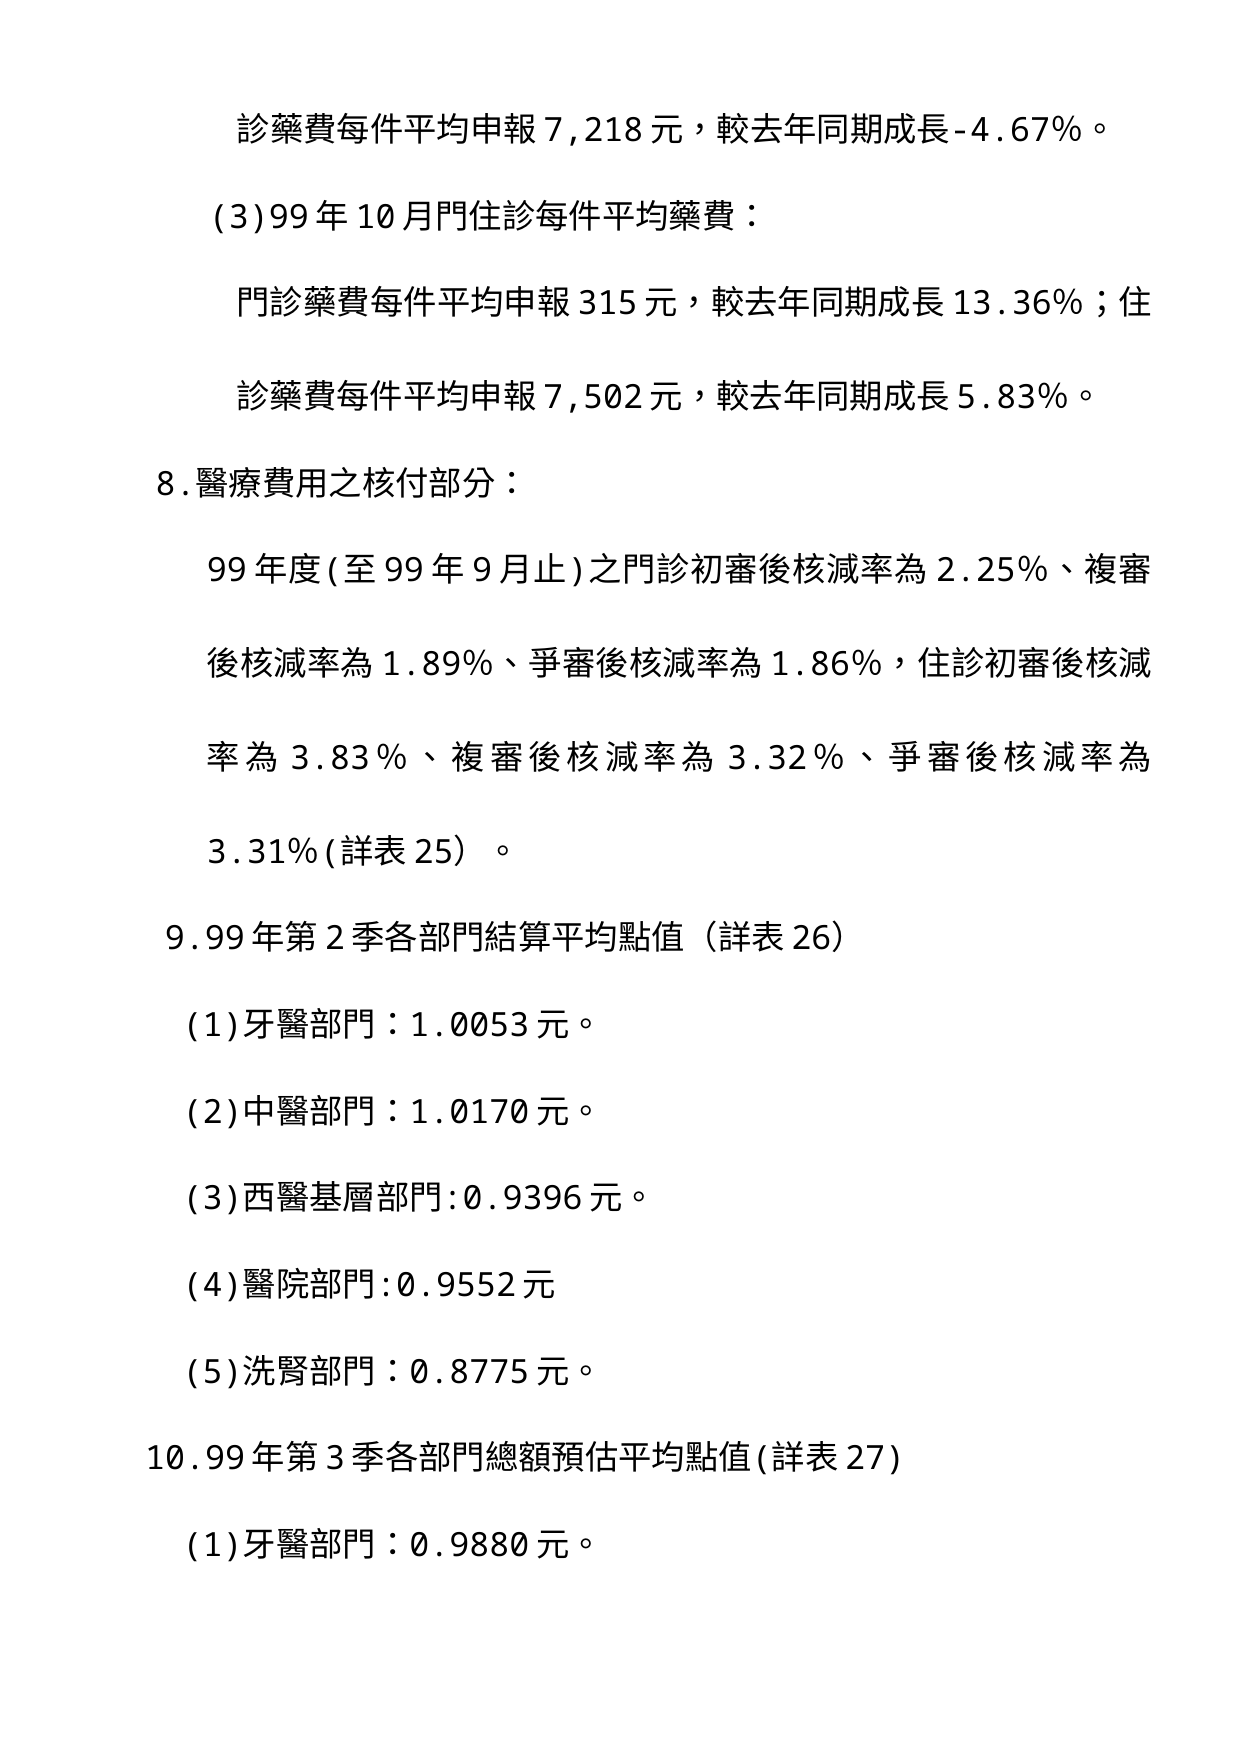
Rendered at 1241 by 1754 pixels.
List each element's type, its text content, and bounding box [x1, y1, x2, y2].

text (1)牙醫部門：1.0053元。 [182, 980, 1152, 1043]
text (1)牙醫部門：0.9880元。 [182, 1500, 1152, 1563]
text 診藥費每件平均申報7,218元，較去年同期成長-4.67％。 [236, 85, 1152, 148]
text 8.醫療費用之核付部分： [155, 439, 1152, 502]
text (5)洗腎部門：0.8775元。 [182, 1327, 1152, 1389]
text (3)西醫基層部門:0.9396元。 [182, 1154, 1152, 1216]
text (3)99年10月門住診每件平均藥費： [89, 172, 1152, 234]
text 10.99年第3季各部門總額預估平均點值(詳表27) [145, 1414, 1152, 1476]
text (2)中醫部門：1.0170元。 [182, 1067, 1152, 1129]
text 9.99年第2季各部門結算平均點值（詳表26） [164, 894, 1152, 956]
text (4)醫院部門:0.9552元 [182, 1240, 1152, 1303]
text 99年度(至99年9月止)之門診初審後核減率為2.25％、複審後核減率為1.89％、爭審後核減率為1.86％，住診初審後核減率為3.83％、複審後核減率為3.32％、爭審後核減率為3.31％(詳表25）。 [207, 526, 1152, 869]
text 門診藥費每件平均申報315元，較去年同期成長13.36％；住診藥費每件平均申報7,502元，較去年同期成長5.83％。 [236, 259, 1152, 415]
